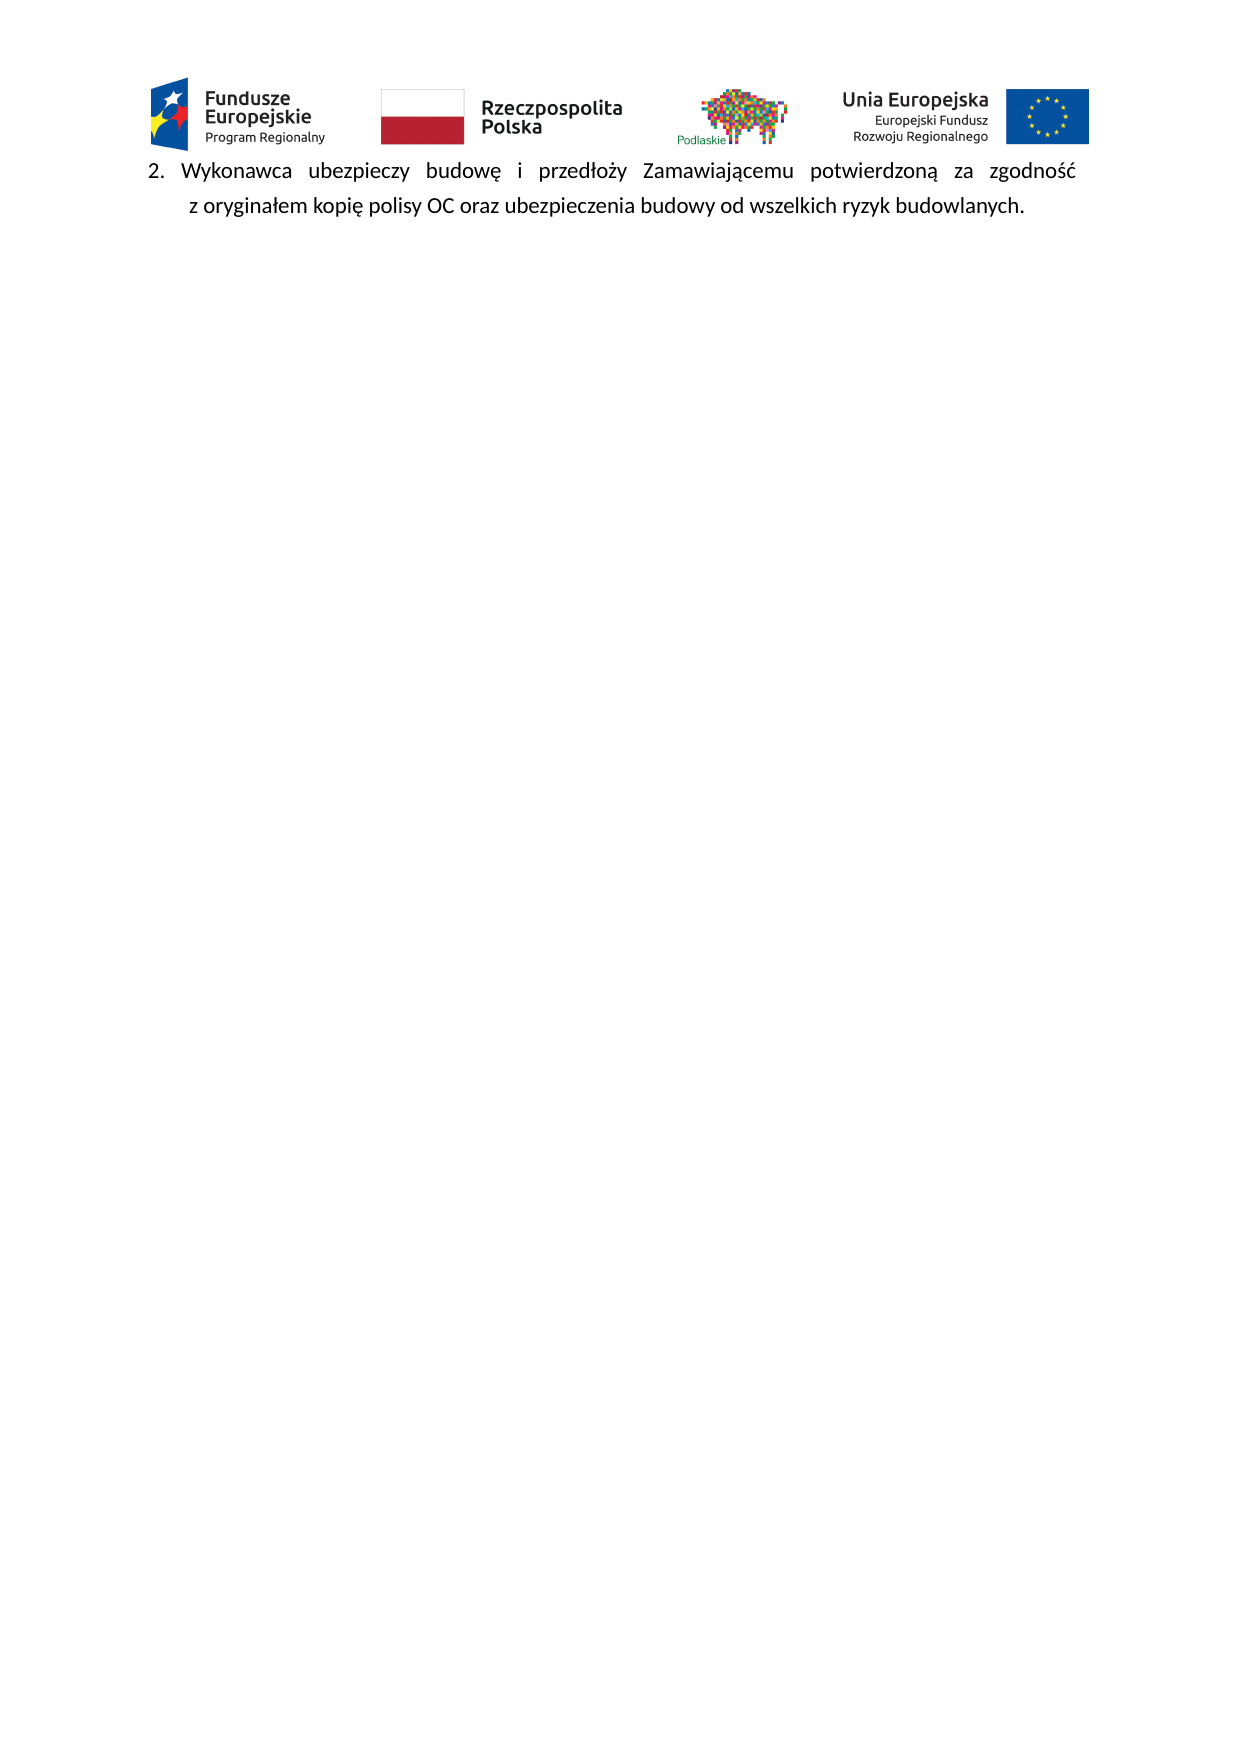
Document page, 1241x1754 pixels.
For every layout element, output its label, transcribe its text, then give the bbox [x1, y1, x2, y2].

text 2. Wykonawca ubezpieczy budowę i przedłoży Zamawiającemu potwierdzoną za zgodność z oryginałem kopię polisy OC oraz ubezpieczenia budowy od wszelkich ryzyk budowlanych. [148, 156, 1093, 219]
